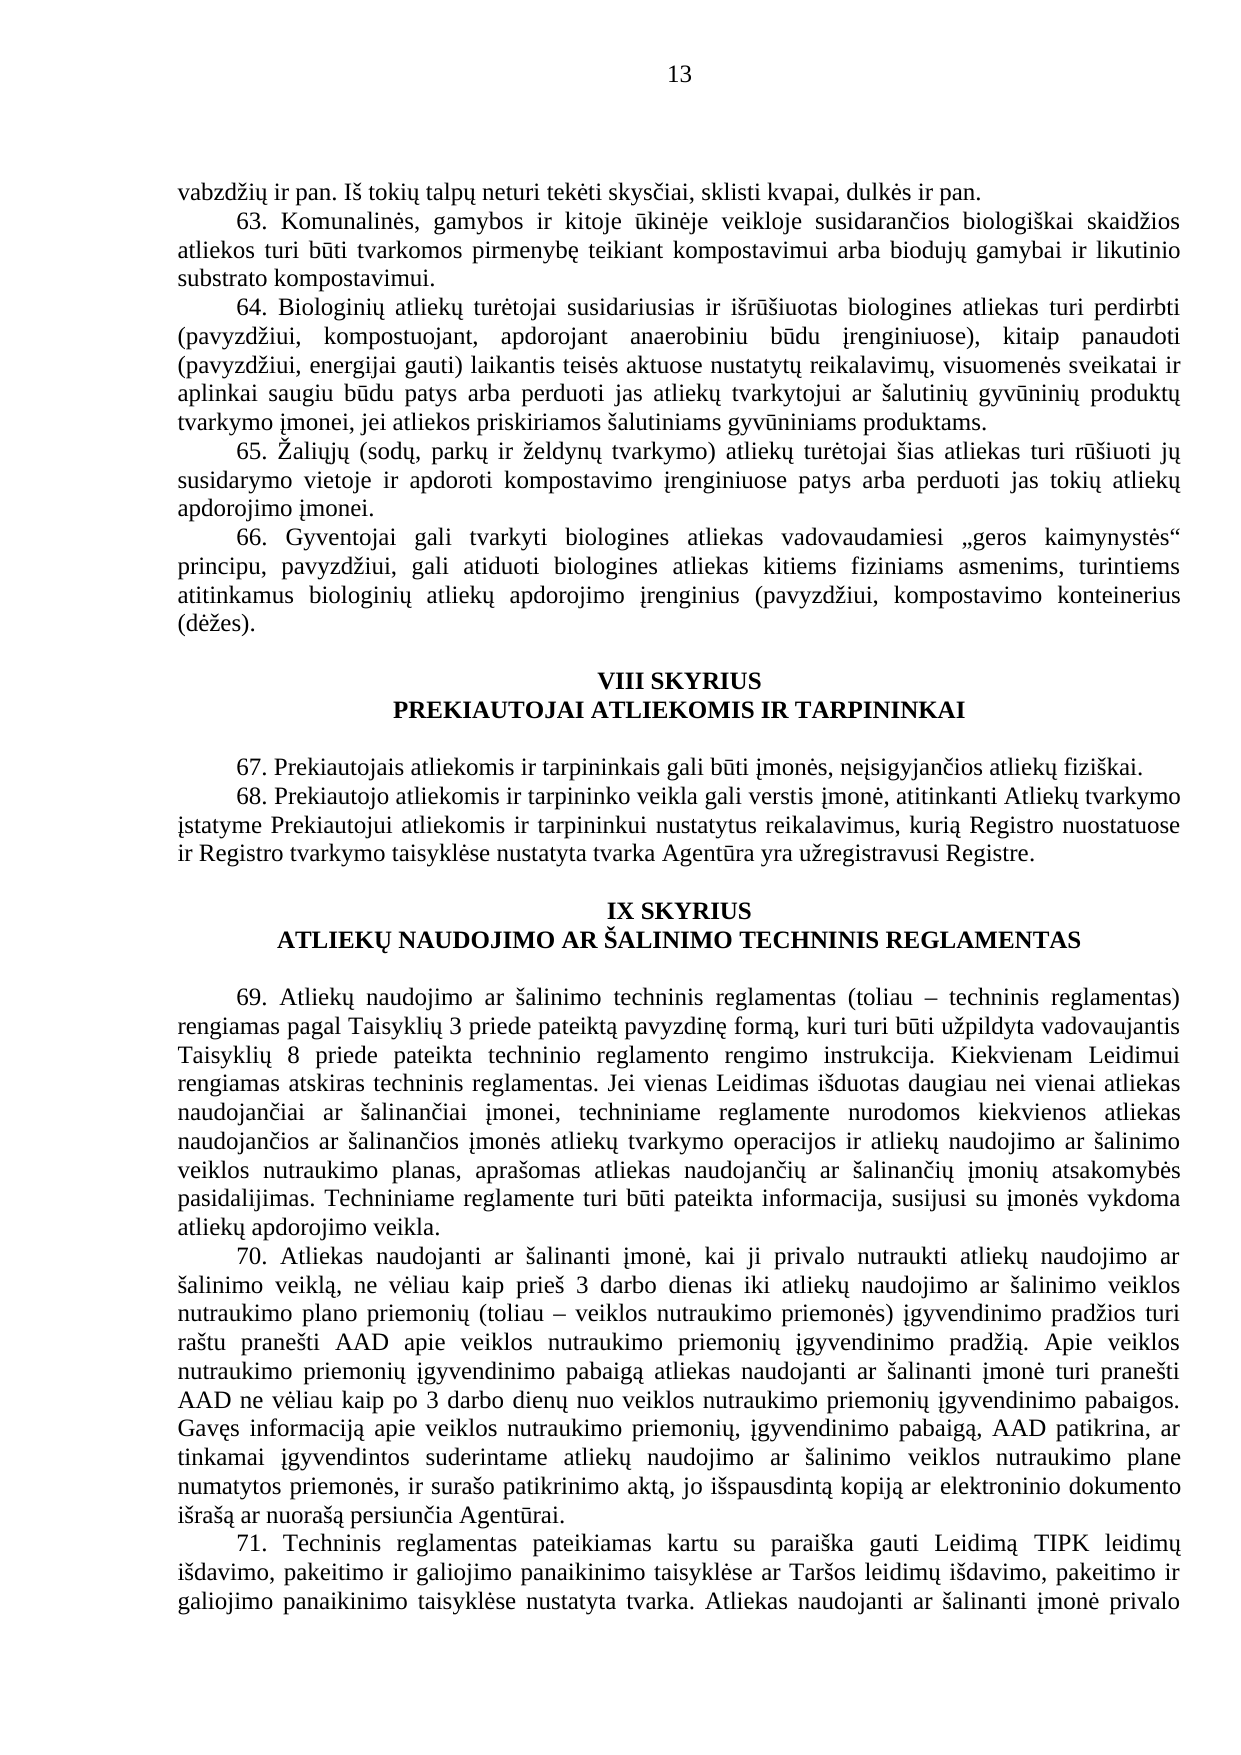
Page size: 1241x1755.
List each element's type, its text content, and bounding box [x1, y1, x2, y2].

text 66. Gyventojai gali tvarkyti biologines atliekas vadovaudamiesi „geros kaimynystės“ principu, pavyzdžiui, gali atiduoti biologines atliekas kitiems fiziniams asmenims, turintiems atitinkamus biologinių atliekų apdorojimo įrenginius (pavyzdžiui, kompostavimo konteinerius (dėžes). [177, 522, 1181, 637]
text IX SKYRIUS [177, 896, 1181, 925]
text 71. Techninis reglamentas pateikiamas kartu su paraiška gauti Leidimą TIPK leidimų išdavimo, pakeitimo ir galiojimo panaikinimo taisyklėse ar Taršos leidimų išdavimo, pakeitimo ir galiojimo panaikinimo taisyklėse nustatyta tvarka. Atliekas naudojanti ar šalinanti įmonė privalo [177, 1528, 1181, 1615]
text 65. Žaliųjų (sodų, parkų ir želdynų tvarkymo) atliekų turėtojai šias atliekas turi rūšiuoti jų susidarymo vietoje ir apdoroti kompostavimo įrenginiuose patys arba perduoti jas tokių atliekų apdorojimo įmonei. [177, 436, 1181, 522]
text PREKIAUTOJAI ATLIEKOMIS IR TARPININKAI [177, 695, 1181, 723]
text 64. Biologinių atliekų turėtojai susidariusias ir išrūšiuotas biologines atliekas turi perdirbti (pavyzdžiui, kompostuojant, apdorojant anaerobiniu būdu įrenginiuose), kitaip panaudoti (pavyzdžiui, energijai gauti) laikantis teisės aktuose nustatytų reikalavimų, visuomenės sveikatai ir aplinkai saugiu būdu patys arba perduoti jas atliekų tvarkytojui ar šalutinių gyvūninių produktų tvarkymo įmonei, jei atliekos priskiriamos šalutiniams gyvūniniams produktams. [177, 292, 1181, 436]
text 67. Prekiautojais atliekomis ir tarpininkais gali būti įmonės, neįsigyjančios atliekų fiziškai. [177, 752, 1181, 781]
text 70. Atliekas naudojanti ar šalinanti įmonė, kai ji privalo nutraukti atliekų naudojimo ar šalinimo veiklą, ne vėliau kaip prieš 3 darbo dienas iki atliekų naudojimo ar šalinimo veiklos nutraukimo plano priemonių (toliau – veiklos nutraukimo priemonės) įgyvendinimo pradžios turi raštu pranešti AAD apie veiklos nutraukimo priemonių įgyvendinimo pradžią. Apie veiklos nutraukimo priemonių įgyvendinimo pabaigą atliekas naudojanti ar šalinanti įmonė turi pranešti AAD ne vėliau kaip po 3 darbo dienų nuo veiklos nutraukimo priemonių įgyvendinimo pabaigos. Gavęs informaciją apie veiklos nutraukimo priemonių, įgyvendinimo pabaigą, AAD patikrina, ar tinkamai įgyvendintos suderintame atliekų naudojimo ar šalinimo veiklos nutraukimo plane numatytos priemonės, ir surašo patikrinimo aktą, jo išspausdintą kopiją ar elektroninio dokumento išrašą ar nuorašą persiunčia Agentūrai. [177, 1241, 1181, 1528]
text 68. Prekiautojo atliekomis ir tarpininko veikla gali verstis įmonė, atitinkanti Atliekų tvarkymo įstatyme Prekiautojui atliekomis ir tarpininkui nustatytus reikalavimus, kurią Registro nuostatuose ir Registro tvarkymo taisyklėse nustatyta tvarka Agentūra yra užregistravusi Registre. [177, 781, 1181, 867]
text 69. Atliekų naudojimo ar šalinimo techninis reglamentas (toliau – techninis reglamentas) rengiamas pagal Taisyklių 3 priede pateiktą pavyzdinę formą, kuri turi būti užpildyta vadovaujantis Taisyklių 8 priede pateikta techninio reglamento rengimo instrukcija. Kiekvienam Leidimui rengiamas atskiras techninis reglamentas. Jei vienas Leidimas išduotas daugiau nei vienai atliekas naudojančiai ar šalinančiai įmonei, techniniame reglamente nurodomos kiekvienos atliekas naudojančios ar šalinančios įmonės atliekų tvarkymo operacijos ir atliekų naudojimo ar šalinimo veiklos nutraukimo planas, aprašomas atliekas naudojančių ar šalinančių įmonių atsakomybės pasidalijimas. Techniniame reglamente turi būti pateikta informacija, susijusi su įmonės vykdoma atliekų apdorojimo veikla. [177, 982, 1181, 1241]
text VIII SKYRIUS [177, 666, 1181, 695]
text ATLIEKŲ NAUDOJIMO AR ŠALINIMO TECHNINIS REGLAMENTAS [177, 925, 1181, 953]
text vabzdžių ir pan. Iš tokių talpų neturi tekėti skysčiai, sklisti kvapai, dulkės ir pan. [177, 177, 1181, 206]
text 63. Komunalinės, gamybos ir kitoje ūkinėje veikloje susidarančios biologiškai skaidžios atliekos turi būti tvarkomos pirmenybę teikiant kompostavimui arba biodujų gamybai ir likutinio substrato kompostavimui. [177, 206, 1181, 292]
